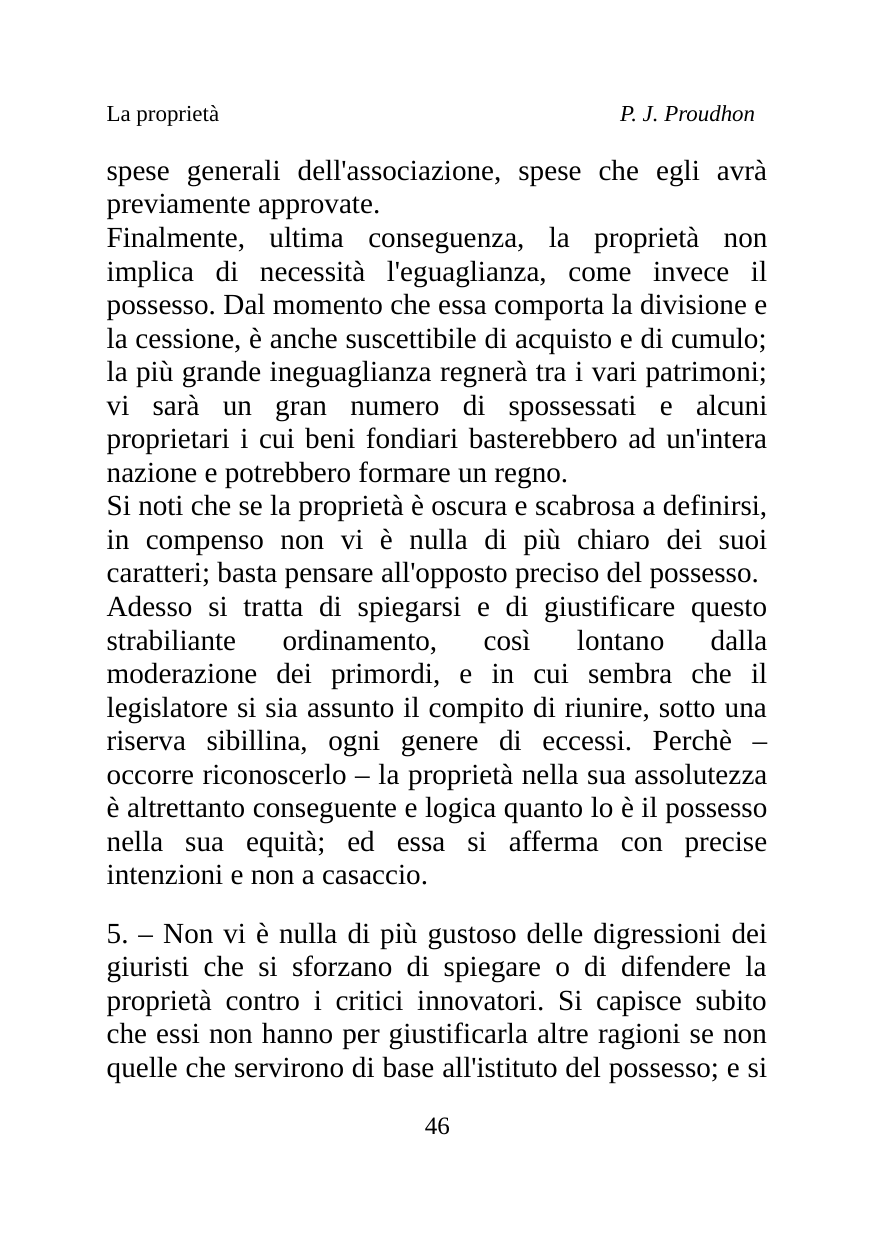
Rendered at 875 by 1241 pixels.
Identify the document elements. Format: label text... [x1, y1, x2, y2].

text 5. – Non vi è nulla di più gustoso delle digressioni dei giuristi che si sforzano di spiegare o di difendere la proprietà contro i critici innovatori. Si capisce subito che essi non hanno per giustificarla altre ragioni se non quelle che servirono di base all'istituto del possesso; e si [106, 916, 768, 1084]
text Adesso si tratta di spiegarsi e di giustificare questo strabiliante ordinamento, così lontano dalla moderazione dei primordi, e in cui sembra che il legislatore si sia assunto il compito di riunire, sotto una riserva sibillina, ogni genere di eccessi. Perchè – occorre riconoscerlo – la proprietà nella sua assolutezza è altrettanto conseguente e logica quanto lo è il possesso nella sua equità; ed essa si afferma con precise intenzioni e non a casaccio. [106, 589, 768, 891]
text spese generali dell'associazione, spese che egli avrà previamente approvate. [106, 153, 768, 220]
text Si noti che se la proprietà è oscura e scabrosa a definirsi, in compenso non vi è nulla di più chiaro dei suoi caratteri; basta pensare all'opposto preciso del possesso. [106, 488, 768, 589]
text Finalmente, ultima conseguenza, la proprietà non implica di necessità l'eguaglianza, come invece il possesso. Dal momento che essa comporta la divisione e la cessione, è anche suscettibile di acquisto e di cumulo; la più grande ineguaglianza regnerà tra i vari patrimoni; vi sarà un gran numero di spossessati e alcuni proprietari i cui beni fondiari basterebbero ad un'intera nazione e potrebbero formare un regno. [106, 220, 768, 488]
